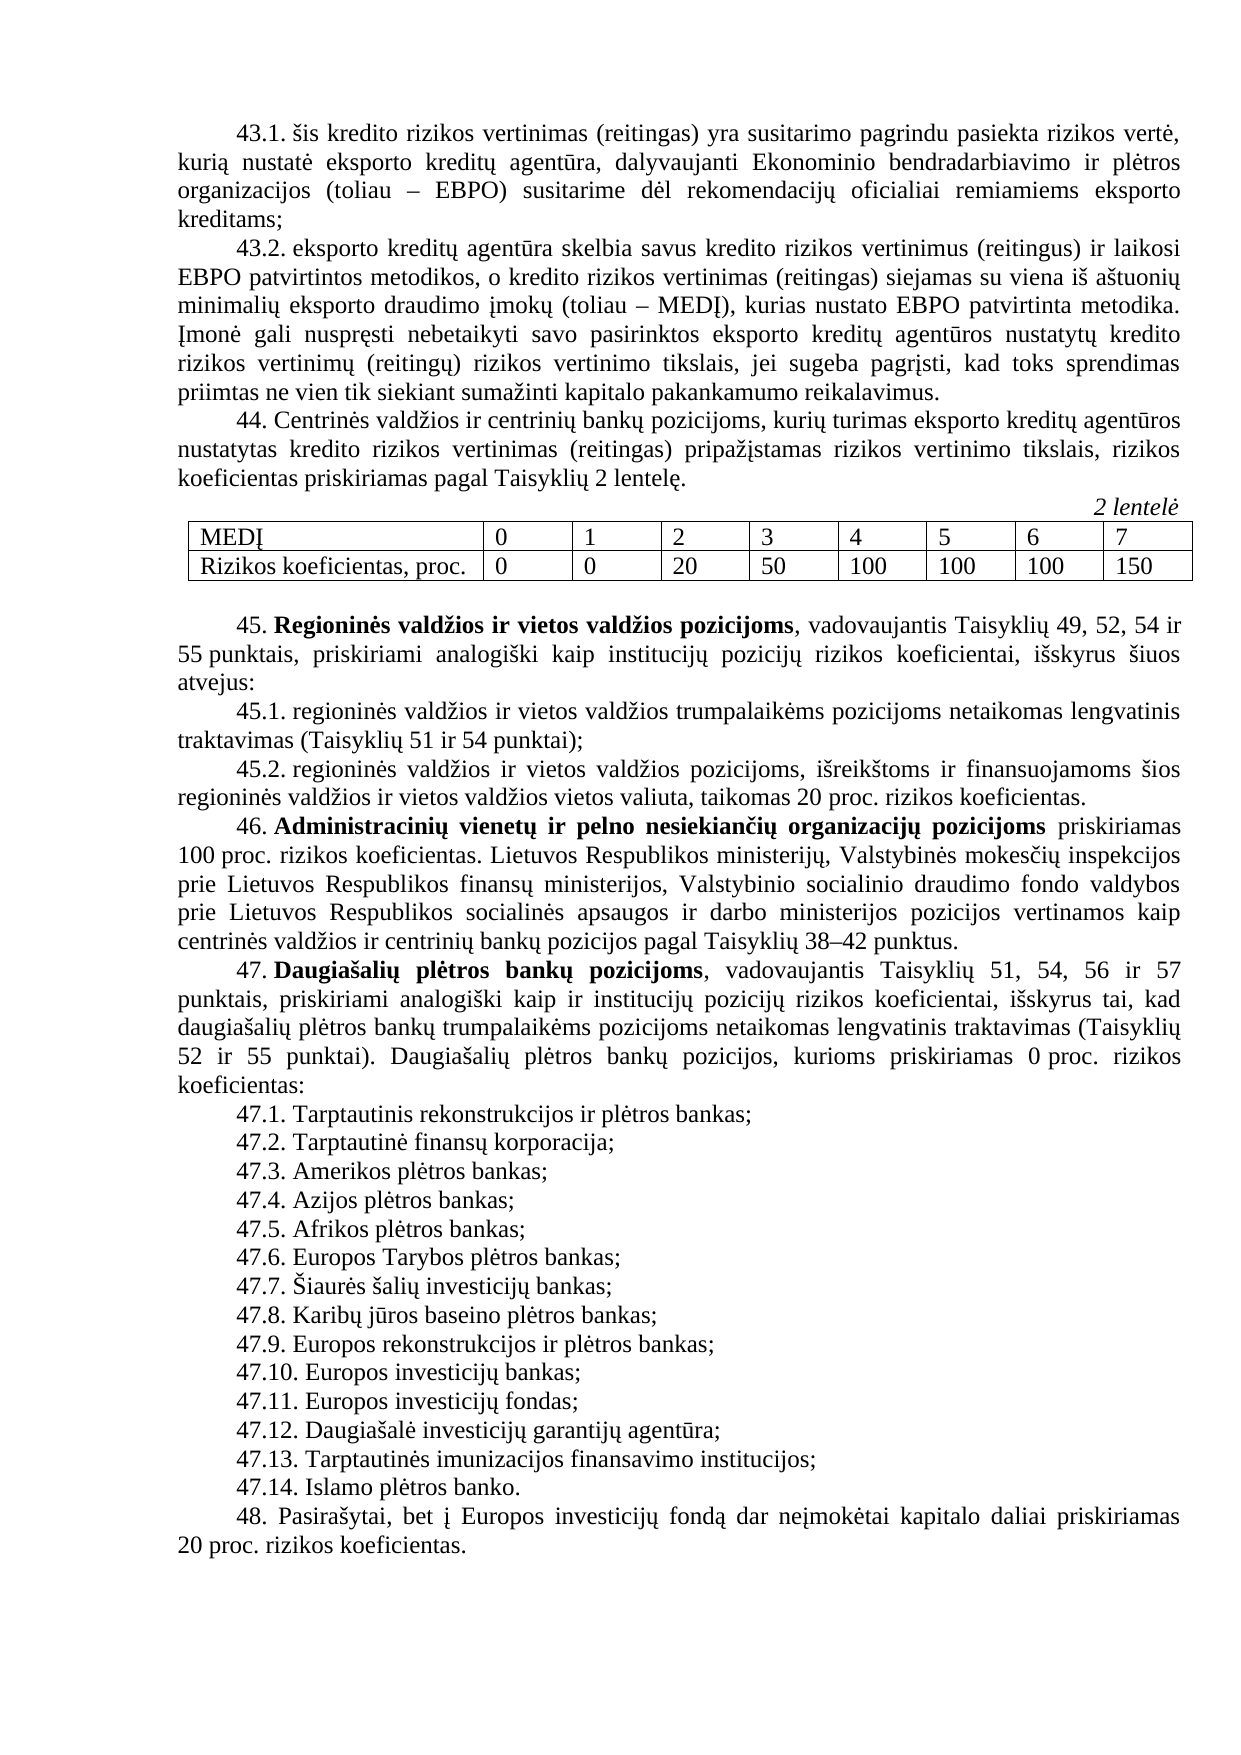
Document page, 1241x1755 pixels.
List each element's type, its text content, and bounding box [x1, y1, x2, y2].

text 45. Regioninės valdžios ir vietos valdžios pozicijoms, vadovaujantis Taisyklių 49, 52, 54 ir 55 punktais, priskiriami analogiški kaip institucijų pozicijų rizikos koeficientai, išskyrus šiuos atvejus: [177, 610, 1181, 696]
table_header 6 [1016, 522, 1103, 550]
text 45.1. regioninės valdžios ir vietos valdžios trumpalaikėms pozicijoms netaikomas lengvatinis traktavimas (Taisyklių 51 ir 54 punktai); [177, 696, 1181, 754]
table_header MEDĮ [189, 522, 483, 550]
text 48. Pasirašytai, bet į Europos investicijų fondą dar neįmokėtai kapitalo daliai priskiriamas 20 proc. rizikos koeficientas. [177, 1501, 1181, 1559]
table_header 3 [750, 522, 838, 550]
table_header 0 [484, 522, 572, 550]
table_header 5 [927, 522, 1015, 550]
text 47.13. Tarptautinės imunizacijos finansavimo institucijos; [177, 1444, 1181, 1472]
table_cell Rizikos koeficientas, proc. [189, 551, 483, 580]
text 47.11. Europos investicijų fondas; [177, 1386, 1181, 1415]
text 47.2. Tarptautinė finansų korporacija; [177, 1127, 1181, 1156]
text 47.7. Šiaurės šalių investicijų bankas; [177, 1271, 1181, 1300]
table_header 7 [1104, 522, 1192, 550]
text 47.8. Karibų jūros baseino plėtros bankas; [177, 1300, 1181, 1329]
text 47.5. Afrikos plėtros bankas; [177, 1214, 1181, 1242]
table_cell 100 [1016, 551, 1103, 580]
text 43.1. šis kredito rizikos vertinimas (reitingas) yra susitarimo pagrindu pasiekta rizikos vertė, kurią nustatė eksporto kreditų agentūra, dalyvaujanti Ekonominio bendradarbiavimo ir plėtros organizacijos (toliau – EBPO) susitarime dėl rekomendacijų oficialiai remiamiems eksporto kreditams; [177, 118, 1181, 233]
table_cell 0 [484, 551, 572, 580]
text 47.6. Europos Tarybos plėtros bankas; [177, 1242, 1181, 1271]
text 47.4. Azijos plėtros bankas; [177, 1185, 1181, 1214]
table_cell 0 [573, 551, 661, 580]
text 47.10. Europos investicijų bankas; [177, 1357, 1181, 1386]
text 47.3. Amerikos plėtros bankas; [177, 1156, 1181, 1185]
text 47.9. Europos rekonstrukcijos ir plėtros bankas; [177, 1329, 1181, 1357]
table_header 2 [662, 522, 749, 550]
table_cell 100 [927, 551, 1015, 580]
text 43.2. eksporto kreditų agentūra skelbia savus kredito rizikos vertinimus (reitingus) ir laikosi EBPO patvirtintos metodikos, o kredito rizikos vertinimas (reitingas) siejamas su viena iš aštuonių minimalių eksporto draudimo įmokų (toliau – MEDĮ), kurias nustato EBPO patvirtinta metodika. Įmonė gali nuspręsti nebetaikyti savo pasirinktos eksporto kreditų agentūros nustatytų kredito rizikos vertinimų (reitingų) rizikos vertinimo tikslais, jei sugeba pagrįsti, kad toks sprendimas priimtas ne vien tik siekiant sumažinti kapitalo pakankamumo reikalavimus. [177, 233, 1181, 406]
table_header 4 [839, 522, 926, 550]
table_cell 20 [662, 551, 749, 580]
text 46. Administracinių vienetų ir pelno nesiekiančių organizacijų pozicijoms priskiriamas 100 proc. rizikos koeficientas. Lietuvos Respublikos ministerijų, Valstybinės mokesčių inspekcijos prie Lietuvos Respublikos finansų ministerijos, Valstybinio socialinio draudimo fondo valdybos prie Lietuvos Respublikos socialinės apsaugos ir darbo ministerijos pozicijos vertinamos kaip centrinės valdžios ir centrinių bankų pozicijos pagal Taisyklių 38–42 punktus. [177, 811, 1181, 955]
text 2 lentelė [177, 492, 1181, 521]
text 47.1. Tarptautinis rekonstrukcijos ir plėtros bankas; [177, 1099, 1181, 1127]
text 47.12. Daugiašalė investicijų garantijų agentūra; [177, 1415, 1181, 1444]
text 47. Daugiašalių plėtros bankų pozicijoms, vadovaujantis Taisyklių 51, 54, 56 ir 57 punktais, priskiriami analogiški kaip ir institucijų pozicijų rizikos koeficientai, išskyrus tai, kad daugiašalių plėtros bankų trumpalaikėms pozicijoms netaikomas lengvatinis traktavimas (Taisyklių 52 ir 55 punktai). Daugiašalių plėtros bankų pozicijos, kurioms priskiriamas 0 proc. rizikos koeficientas: [177, 955, 1181, 1099]
table_cell 100 [839, 551, 926, 580]
text 45.2. regioninės valdžios ir vietos valdžios pozicijoms, išreikštoms ir finansuojamoms šios regioninės valdžios ir vietos valdžios vietos valiuta, taikomas 20 proc. rizikos koeficientas. [177, 754, 1181, 811]
text 44. Centrinės valdžios ir centrinių bankų pozicijoms, kurių turimas eksporto kreditų agentūros nustatytas kredito rizikos vertinimas (reitingas) pripažįstamas rizikos vertinimo tikslais, rizikos koeficientas priskiriamas pagal Taisyklių 2 lentelę. [177, 406, 1181, 492]
table_header 1 [573, 522, 661, 550]
table_cell 50 [750, 551, 838, 580]
text 47.14. Islamo plėtros banko. [177, 1472, 1181, 1501]
table_cell 150 [1104, 551, 1192, 580]
